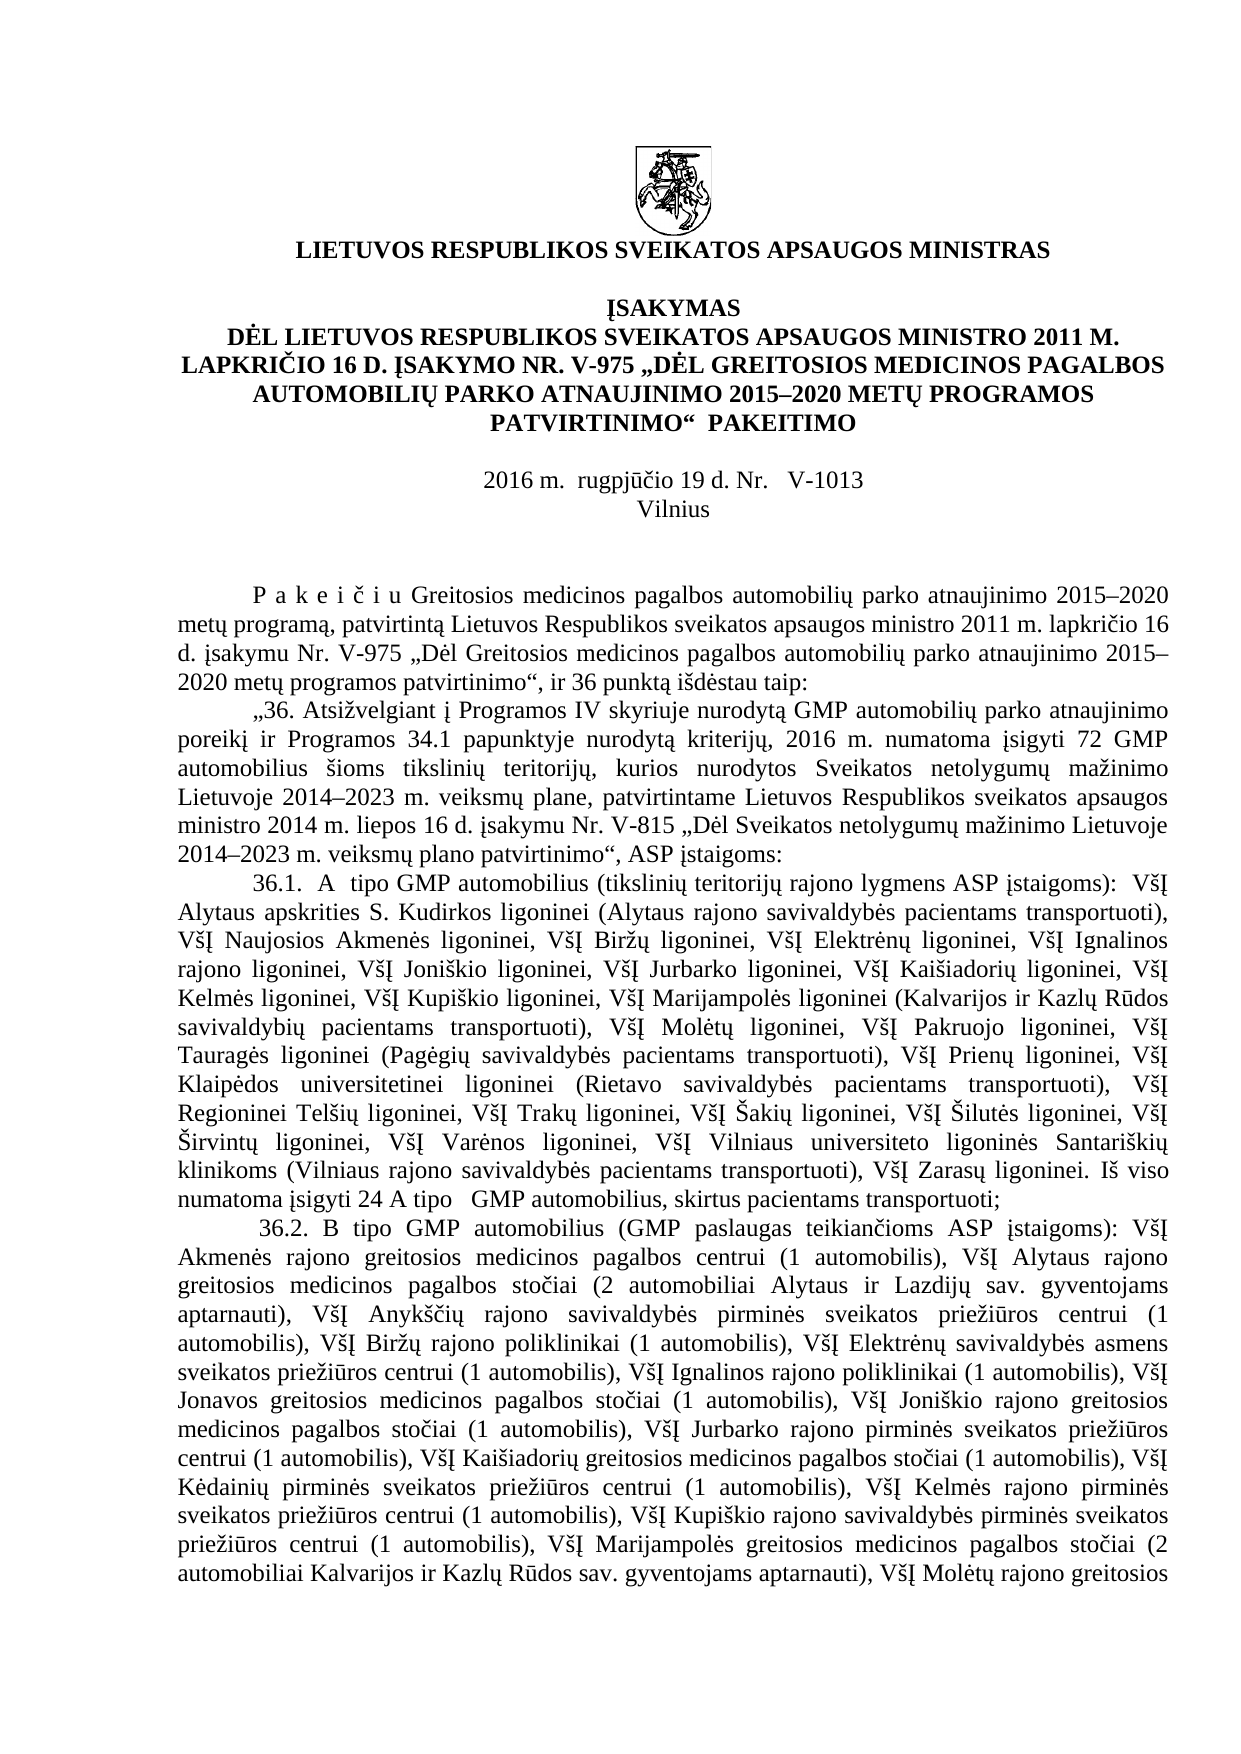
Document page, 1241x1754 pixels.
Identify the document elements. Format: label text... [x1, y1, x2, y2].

text DĖL LIETUVOS RESPUBLIKOS SVEIKATOS APSAUGOS MINISTRO 2011 M. LAPKRIČIO 16 D. ĮSAKYMO NR. V-975 „DĖL GREITOSIOS MEDICINOS PAGALBOS AUTOMOBILIŲ PARKO ATNAUJINIMO 2015–2020 METŲ PROGRAMOS PATVIRTINIMO“ PAKEITIMO [177, 322, 1169, 437]
text 36.2. B tipo GMP automobilius (GMP paslaugas teikiančioms ASP įstaigoms): VšĮ Akmenės rajono greitosios medicinos pagalbos centrui (1 automobilis), VšĮ Alytaus rajono greitosios medicinos pagalbos stočiai (2 automobiliai Alytaus ir Lazdijų sav. gyventojams aptarnauti), VšĮ Anykščių rajono savivaldybės pirminės sveikatos priežiūros centrui (1 automobilis), VšĮ Biržų rajono poliklinikai (1 automobilis), VšĮ Elektrėnų savivaldybės asmens sveikatos priežiūros centrui (1 automobilis), VšĮ Ignalinos rajono poliklinikai (1 automobilis), VšĮ Jonavos greitosios medicinos pagalbos stočiai (1 automobilis), VšĮ Joniškio rajono greitosios medicinos pagalbos stočiai (1 automobilis), VšĮ Jurbarko rajono pirminės sveikatos priežiūros centrui (1 automobilis), VšĮ Kaišiadorių greitosios medicinos pagalbos stočiai (1 automobilis), VšĮ Kėdainių pirminės sveikatos priežiūros centrui (1 automobilis), VšĮ Kelmės rajono pirminės sveikatos priežiūros centrui (1 automobilis), VšĮ Kupiškio rajono savivaldybės pirminės sveikatos priežiūros centrui (1 automobilis), VšĮ Marijampolės greitosios medicinos pagalbos stočiai (2 automobiliai Kalvarijos ir Kazlų Rūdos sav. gyventojams aptarnauti), VšĮ Molėtų rajono greitosios [177, 1213, 1169, 1587]
text 36.1. A tipo GMP automobilius (tikslinių teritorijų rajono lygmens ASP įstaigoms): VšĮ Alytaus apskrities S. Kudirkos ligoninei (Alytaus rajono savivaldybės pacientams transportuoti), VšĮ Naujosios Akmenės ligoninei, VšĮ Biržų ligoninei, VšĮ Elektrėnų ligoninei, VšĮ Ignalinos rajono ligoninei, VšĮ Joniškio ligoninei, VšĮ Jurbarko ligoninei, VšĮ Kaišiadorių ligoninei, VšĮ Kelmės ligoninei, VšĮ Kupiškio ligoninei, VšĮ Marijampolės ligoninei (Kalvarijos ir Kazlų Rūdos savivaldybių pacientams transportuoti), VšĮ Molėtų ligoninei, VšĮ Pakruojo ligoninei, VšĮ Tauragės ligoninei (Pagėgių savivaldybės pacientams transportuoti), VšĮ Prienų ligoninei, VšĮ Klaipėdos universitetinei ligoninei (Rietavo savivaldybės pacientams transportuoti), VšĮ Regioninei Telšių ligoninei, VšĮ Trakų ligoninei, VšĮ Šakių ligoninei, VšĮ Šilutės ligoninei, VšĮ Širvintų ligoninei, VšĮ Varėnos ligoninei, VšĮ Vilniaus universiteto ligoninės Santariškių klinikoms (Vilniaus rajono savivaldybės pacientams transportuoti), VšĮ Zarasų ligoninei. Iš viso numatoma įsigyti 24 A tipo GMP automobilius, skirtus pacientams transportuoti; [177, 868, 1169, 1213]
text „36. Atsižvelgiant į Programos IV skyriuje nurodytą GMP automobilių parko atnaujinimo poreikį ir Programos 34.1 papunktyje nurodytą kriterijų, 2016 m. numatoma įsigyti 72 GMP automobilius šioms tikslinių teritorijų, kurios nurodytos Sveikatos netolygumų mažinimo Lietuvoje 2014–2023 m. veiksmų plane, patvirtintame Lietuvos Respublikos sveikatos apsaugos ministro 2014 m. liepos 16 d. įsakymu Nr. V-815 „Dėl Sveikatos netolygumų mažinimo Lietuvoje 2014–2023 m. veiksmų plano patvirtinimo“, ASP įstaigoms: [177, 696, 1169, 868]
text Vilnius [177, 494, 1169, 523]
text 2016 m. rugpjūčio 19 d. Nr. V-1013 [177, 466, 1169, 494]
text P a k e i č i u Greitosios medicinos pagalbos automobilių parko atnaujinimo 2015–2020 metų programą, patvirtintą Lietuvos Respublikos sveikatos apsaugos ministro 2011 m. lapkričio 16 d. įsakymu Nr. V-975 „Dėl Greitosios medicinos pagalbos automobilių parko atnaujinimo 2015–2020 metų programos patvirtinimo“, ir 36 punktą išdėstau taip: [177, 581, 1169, 696]
text LIETUVOS RESPUBLIKOS SVEIKATOS APSAUGOS MINISTRAS [177, 236, 1169, 264]
text ĮSAKYMAS [177, 293, 1169, 322]
